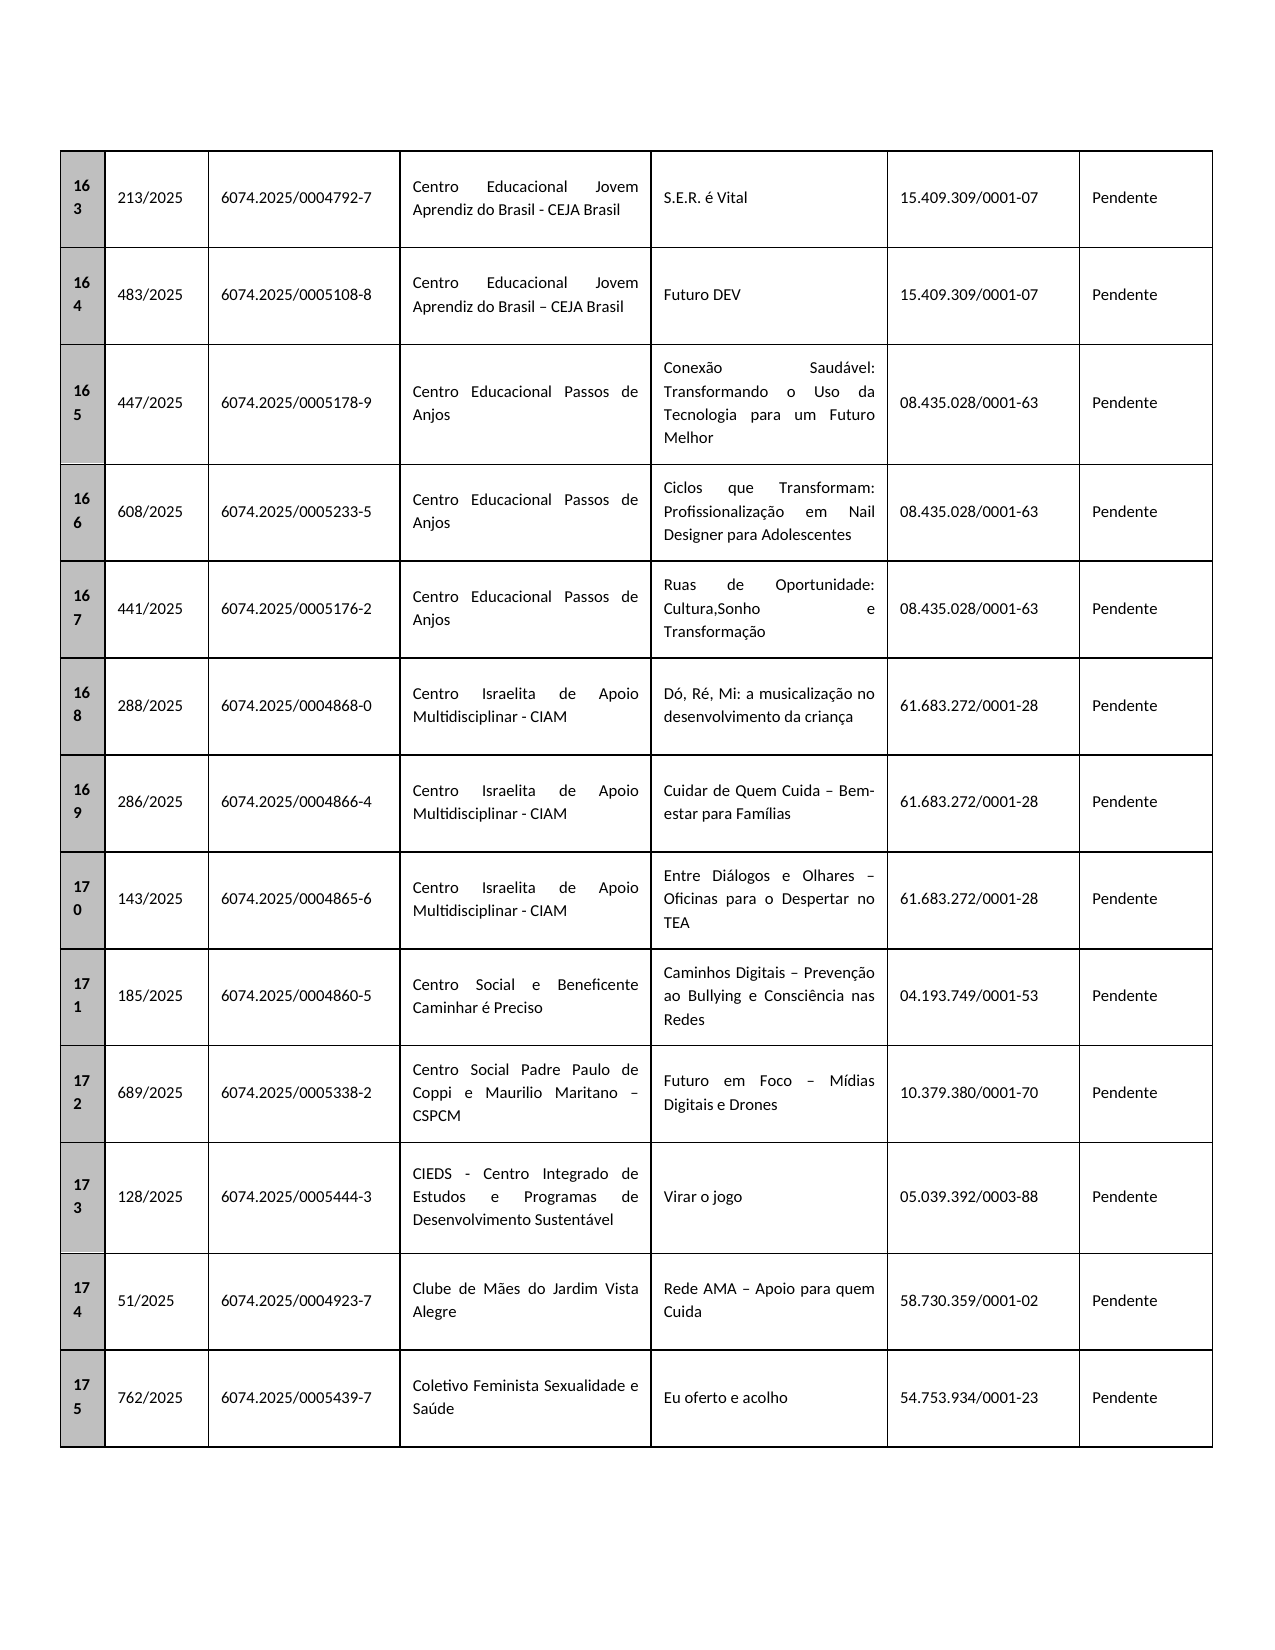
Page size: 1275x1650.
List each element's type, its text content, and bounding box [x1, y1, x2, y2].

table_cell Centro Social e Beneficente Caminhar é Preciso [401, 950, 650, 1045]
table_cell 6074.2025/0004868-0 [209, 659, 399, 754]
table_cell 143/2025 [106, 853, 208, 948]
table_cell Conexão Saudável: Transformando o Uso da Tecnologia para um Futuro Melhor [652, 345, 887, 463]
table_cell Caminhos Digitais – Prevenção ao Bullying e Consciência nas Redes [652, 950, 887, 1045]
table_cell 6074.2025/0004860-5 [209, 950, 399, 1045]
table_cell 15.409.309/0001-07 [888, 248, 1079, 344]
table_cell 6074.2025/0005178-9 [209, 345, 399, 463]
table_cell Centro Educacional Passos de Anjos [401, 562, 650, 657]
table_cell Pendente [1080, 248, 1212, 344]
table_cell Centro Educacional Passos de Anjos [401, 465, 650, 560]
table_cell 61.683.272/0001-28 [888, 659, 1079, 754]
table_cell Centro Israelita de Apoio Multidisciplinar - CIAM [401, 853, 650, 948]
table_cell 286/2025 [106, 756, 208, 851]
table_cell Futuro em Foco – Mídias Digitais e Drones [652, 1046, 887, 1142]
table_cell 213/2025 [106, 152, 208, 247]
table_cell Clube de Mães do Jardim Vista Alegre [401, 1254, 650, 1349]
table_cell 185/2025 [106, 950, 208, 1045]
table_cell Centro Educacional Passos de Anjos [401, 345, 650, 463]
table_cell Pendente [1080, 1254, 1212, 1349]
table_cell 61.683.272/0001-28 [888, 853, 1079, 948]
table_cell 08.435.028/0001-63 [888, 465, 1079, 560]
table_cell 169 [61, 756, 104, 851]
table_cell 165 [61, 345, 104, 463]
table_cell 172 [61, 1046, 104, 1142]
table_cell 173 [61, 1143, 104, 1252]
table_cell 10.379.380/0001-70 [888, 1046, 1079, 1142]
table_cell 483/2025 [106, 248, 208, 344]
table_cell 762/2025 [106, 1351, 208, 1446]
table_cell 05.039.392/0003-88 [888, 1143, 1079, 1252]
table_cell Centro Educacional Jovem Aprendiz do Brasil – CEJA Brasil [401, 248, 650, 344]
table_cell Pendente [1080, 152, 1212, 247]
table_cell Centro Israelita de Apoio Multidisciplinar - CIAM [401, 659, 650, 754]
table_cell Ciclos que Transformam: Profissionalização em Nail Designer para Adolescentes [652, 465, 887, 560]
table_cell CIEDS - Centro Integrado de Estudos e Programas de Desenvolvimento Sustentável [401, 1143, 650, 1252]
table_cell Futuro DEV [652, 248, 887, 344]
table_cell Virar o jogo [652, 1143, 887, 1252]
table_cell 6074.2025/0005176-2 [209, 562, 399, 657]
table_cell Eu oferto e acolho [652, 1351, 887, 1446]
table_cell 51/2025 [106, 1254, 208, 1349]
table_cell 689/2025 [106, 1046, 208, 1142]
table_cell 167 [61, 562, 104, 657]
table_cell Pendente [1080, 659, 1212, 754]
table_cell 441/2025 [106, 562, 208, 657]
table_cell 54.753.934/0001-23 [888, 1351, 1079, 1446]
table_cell 6074.2025/0005444-3 [209, 1143, 399, 1252]
table_cell 447/2025 [106, 345, 208, 463]
table_cell 6074.2025/0004792-7 [209, 152, 399, 247]
table_cell 171 [61, 950, 104, 1045]
table_cell Pendente [1080, 1351, 1212, 1446]
table_cell Pendente [1080, 562, 1212, 657]
table_cell 6074.2025/0004865-6 [209, 853, 399, 948]
table_cell S.E.R. é Vital [652, 152, 887, 247]
table_cell Centro Social Padre Paulo de Coppi e Maurilio Maritano – CSPCM [401, 1046, 650, 1142]
table_cell 04.193.749/0001-53 [888, 950, 1079, 1045]
table_cell Ruas de Oportunidade: Cultura,Sonho e Transformação [652, 562, 887, 657]
table_cell Pendente [1080, 345, 1212, 463]
table_cell Entre Diálogos e Olhares – Oficinas para o Despertar no TEA [652, 853, 887, 948]
table_cell Centro Israelita de Apoio Multidisciplinar - CIAM [401, 756, 650, 851]
table_cell 166 [61, 465, 104, 560]
table_cell Coletivo Feminista Sexualidade e Saúde [401, 1351, 650, 1446]
table_cell 170 [61, 853, 104, 948]
table_cell Cuidar de Quem Cuida – Bem-estar para Famílias [652, 756, 887, 851]
table_cell 58.730.359/0001-02 [888, 1254, 1079, 1349]
table_cell Pendente [1080, 465, 1212, 560]
table_cell Rede AMA – Apoio para quem Cuida [652, 1254, 887, 1349]
table_cell Pendente [1080, 950, 1212, 1045]
table_cell 6074.2025/0004866-4 [209, 756, 399, 851]
table_cell 08.435.028/0001-63 [888, 562, 1079, 657]
table_cell Pendente [1080, 1046, 1212, 1142]
table_cell 608/2025 [106, 465, 208, 560]
table_cell 6074.2025/0005108-8 [209, 248, 399, 344]
table_cell Pendente [1080, 1143, 1212, 1252]
table_cell 288/2025 [106, 659, 208, 754]
table_cell 6074.2025/0005439-7 [209, 1351, 399, 1446]
table_cell 61.683.272/0001-28 [888, 756, 1079, 851]
table_cell 6074.2025/0004923-7 [209, 1254, 399, 1349]
table_cell Pendente [1080, 853, 1212, 948]
table_cell 128/2025 [106, 1143, 208, 1252]
table_cell Dó, Ré, Mi: a musicalização no desenvolvimento da criança [652, 659, 887, 754]
table_cell 163 [61, 152, 104, 247]
table_cell 175 [61, 1351, 104, 1446]
table_cell 174 [61, 1254, 104, 1349]
table_cell 6074.2025/0005338-2 [209, 1046, 399, 1142]
table_cell 15.409.309/0001-07 [888, 152, 1079, 247]
table_cell 6074.2025/0005233-5 [209, 465, 399, 560]
table_cell Pendente [1080, 756, 1212, 851]
table_cell Centro Educacional Jovem Aprendiz do Brasil - CEJA Brasil [401, 152, 650, 247]
table_cell 08.435.028/0001-63 [888, 345, 1079, 463]
table_cell 164 [61, 248, 104, 344]
table_cell 168 [61, 659, 104, 754]
